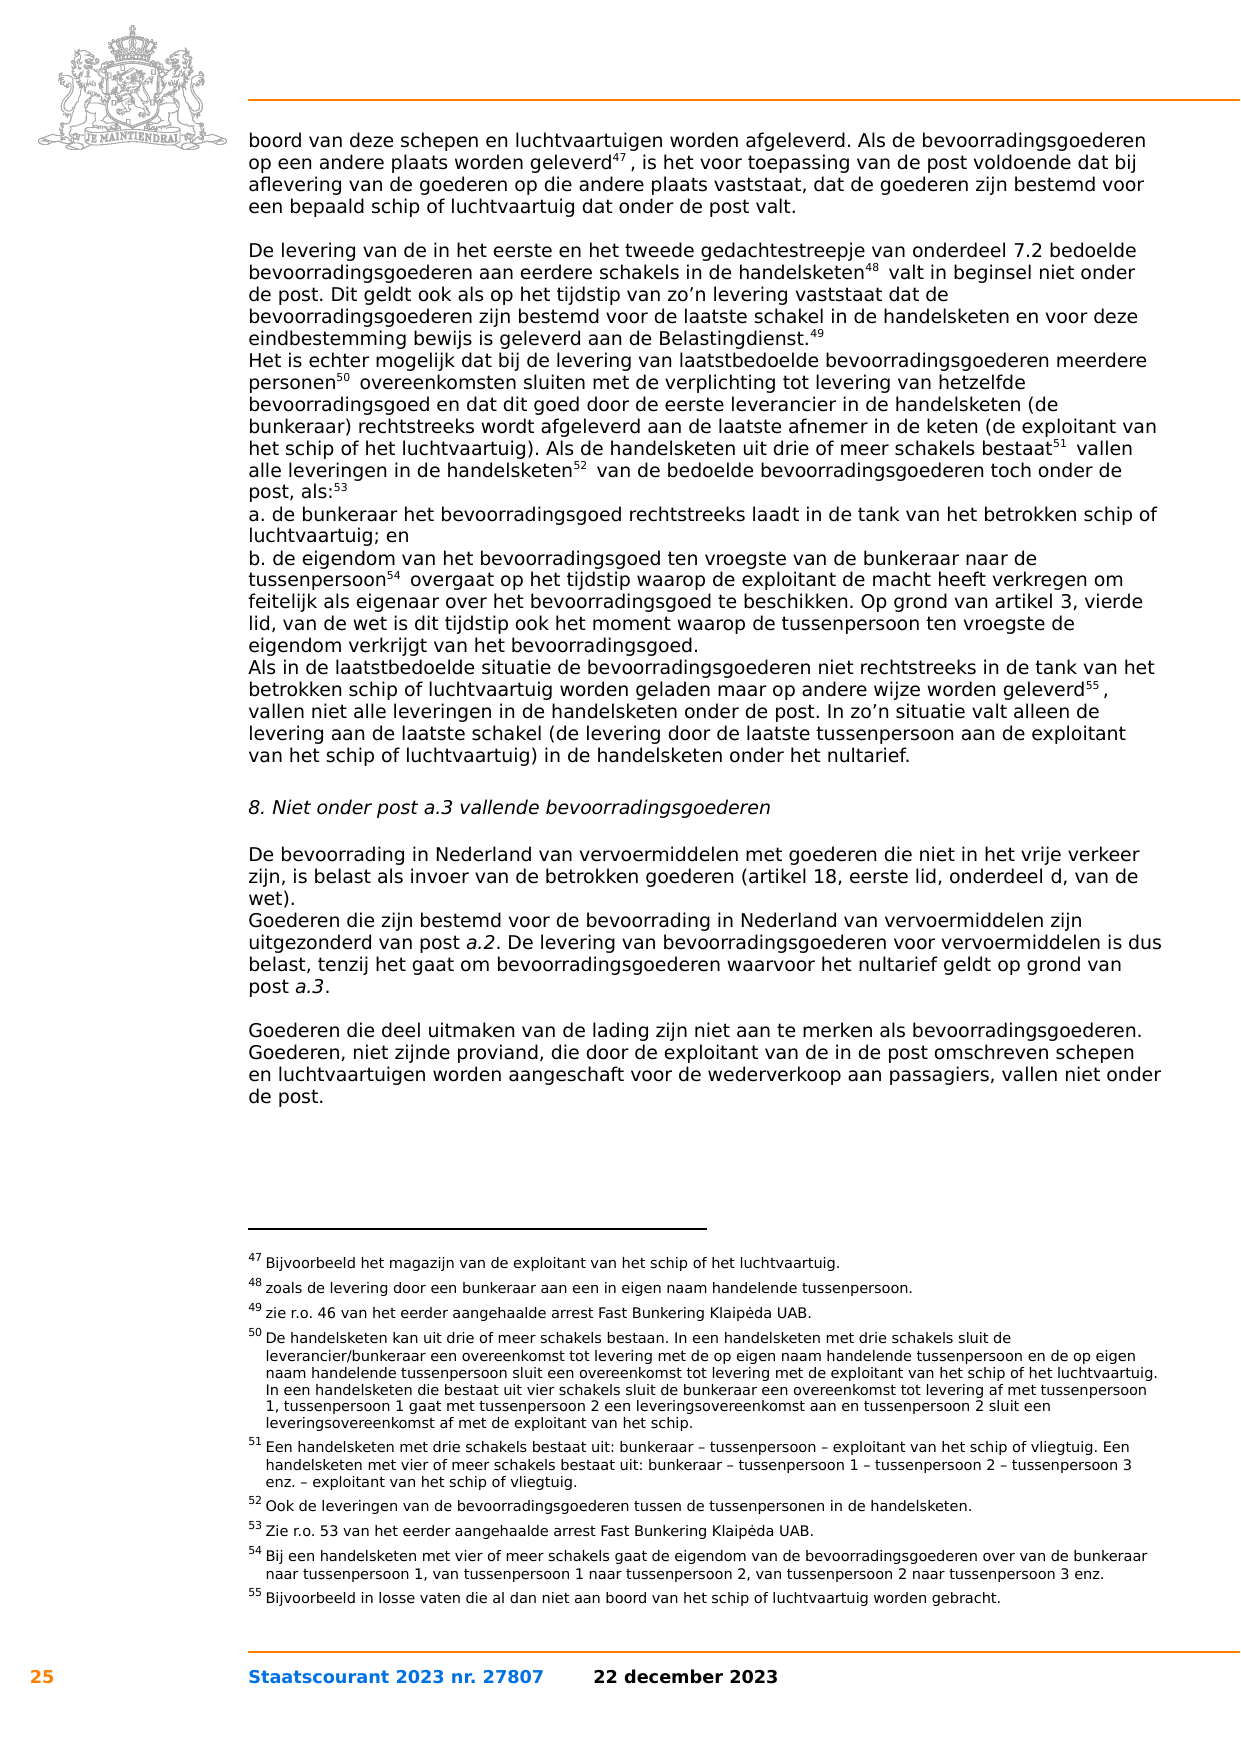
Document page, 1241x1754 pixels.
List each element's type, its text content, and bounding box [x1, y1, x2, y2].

text Goederen die deel uitmaken van de lading zijn niet aan te merken als bevoorradingsgoederen. Goederen, niet zijnde proviand, die door de exploitant van de in de post omschreven schepen en luchtvaartuigen worden aangeschaft voor de wederverkoop aan passagiers, vallen niet onder de post. [248, 1020, 1163, 1108]
text Zie r.o. 53 van het eerder aangehaalde arrest Fast Bunkering Klaipėda UAB. [248, 1519, 1163, 1541]
text Als in de laatstbedoelde situatie de bevoorradingsgoederen niet rechtstreeks in de tank van het betrokken schip of luchtvaartuig worden geladen maar op andere wijze worden geleverd, vallen niet alle leveringen in de handelsketen onder de post. In zo’n situatie valt alleen de levering aan de laatste schakel (de levering door de laatste tussenpersoon aan de exploitant van het schip of luchtvaartuig) in de handelsketen onder het nultarief. [248, 657, 1163, 767]
picture [38, 25, 227, 150]
text Ook de leveringen van de bevoorradingsgoederen tussen de tussenpersonen in de handelsketen. [248, 1494, 1163, 1516]
subtitle 8. Niet onder post a.3 vallende bevoorradingsgoederen [248, 797, 1163, 819]
text Goederen die zijn bestemd voor de bevoorrading in Nederland van vervoermiddelen zijn uitgezonderd van post a.2. De levering van bevoorradingsgoederen voor vervoermiddelen is dus belast, tenzij het gaat om bevoorradingsgoederen waarvoor het nultarief geldt op grond van post a.3. [248, 910, 1163, 998]
text Bijvoorbeeld in losse vaten die al dan niet aan boord van het schip of luchtvaartuig worden gebracht. [248, 1586, 1163, 1608]
text Het is echter mogelijk dat bij de levering van laatstbedoelde bevoorradingsgoederen meerdere personen overeenkomsten sluiten met de verplichting tot levering van hetzelfde bevoorradingsgoed en dat dit goed door de eerste leverancier in de handelsketen (de bunkeraar) rechtstreeks wordt afgeleverd aan de laatste afnemer in de keten (de exploitant van het schip of het luchtvaartuig). Als de handelsketen uit drie of meer schakels bestaat vallen alle leveringen in de handelsketen van de bedoelde bevoorradingsgoederen toch onder de post, als: [248, 349, 1163, 503]
text a. de bunkeraar het bevoorradingsgoed rechtstreeks laadt in de tank van het betrokken schip of luchtvaartuig; en [248, 503, 1163, 547]
text boord van deze schepen en luchtvaartuigen worden afgeleverd. Als de bevoorradingsgoederen op een andere plaats worden geleverd, is het voor toepassing van de post voldoende dat bij aflevering van de goederen op die andere plaats vaststaat, dat de goederen zijn bestemd voor een bepaald schip of luchtvaartuig dat onder de post valt. [248, 130, 1163, 218]
text De levering van de in het eerste en het tweede gedachtestreepje van onderdeel 7.2 bedoelde bevoorradingsgoederen aan eerdere schakels in de handelsketen valt in beginsel niet onder de post. Dit geldt ook als op het tijdstip van zo’n levering vaststaat dat de bevoorradingsgoederen zijn bestemd voor de laatste schakel in de handelsketen en voor deze eindbestemming bewijs is geleverd aan de Belastingdienst. [248, 240, 1163, 349]
text Bij een handelsketen met vier of meer schakels gaat de eigendom van de bevoorradingsgoederen over van de bunkeraar naar tussenpersoon 1, van tussenpersoon 1 naar tussenpersoon 2, van tussenpersoon 2 naar tussenpersoon 3 enz. [248, 1544, 1163, 1583]
text b. de eigendom van het bevoorradingsgoed ten vroegste van de bunkeraar naar de tussenpersoon overgaat op het tijdstip waarop de exploitant de macht heeft verkregen om feitelijk als eigenaar over het bevoorradingsgoed te beschikken. Op grond van artikel 3, vierde lid, van de wet is dit tijdstip ook het moment waarop de tussenpersoon ten vroegste de eigendom verkrijgt van het bevoorradingsgoed. [248, 547, 1163, 657]
text De bevoorrading in Nederland van vervoermiddelen met goederen die niet in het vrije verkeer zijn, is belast als invoer van de betrokken goederen (artikel 18, eerste lid, onderdeel d, van de wet). [248, 844, 1163, 910]
text zie r.o. 46 van het eerder aangehaalde arrest Fast Bunkering Klaipėda UAB. [248, 1301, 1163, 1323]
text Een handelsketen met drie schakels bestaat uit: bunkeraar – tussenpersoon – exploitant van het schip of vliegtuig. Een handelsketen met vier of meer schakels bestaat uit: bunkeraar – tussenpersoon 1 – tussenpersoon 2 – tussenpersoon 3 enz. – exploitant van het schip of vliegtuig. [248, 1435, 1163, 1491]
text Bijvoorbeeld het magazijn van de exploitant van het schip of het luchtvaartuig. [248, 1251, 1163, 1273]
text zoals de levering door een bunkeraar aan een in eigen naam handelende tussenpersoon. [248, 1276, 1163, 1298]
text De handelsketen kan uit drie of meer schakels bestaan. In een handelsketen met drie schakels sluit de leverancier/bunkeraar een overeenkomst tot levering met de op eigen naam handelende tussenpersoon en de op eigen naam handelende tussenpersoon sluit een overeenkomst tot levering met de exploitant van het schip of het luchtvaartuig. In een handelsketen die bestaat uit vier schakels sluit de bunkeraar een overeenkomst tot levering af met tussenpersoon 1, tussenpersoon 1 gaat met tussenpersoon 2 een leveringsovereenkomst aan en tussenpersoon 2 sluit een leveringsovereenkomst af met de exploitant van het schip. [248, 1326, 1163, 1432]
